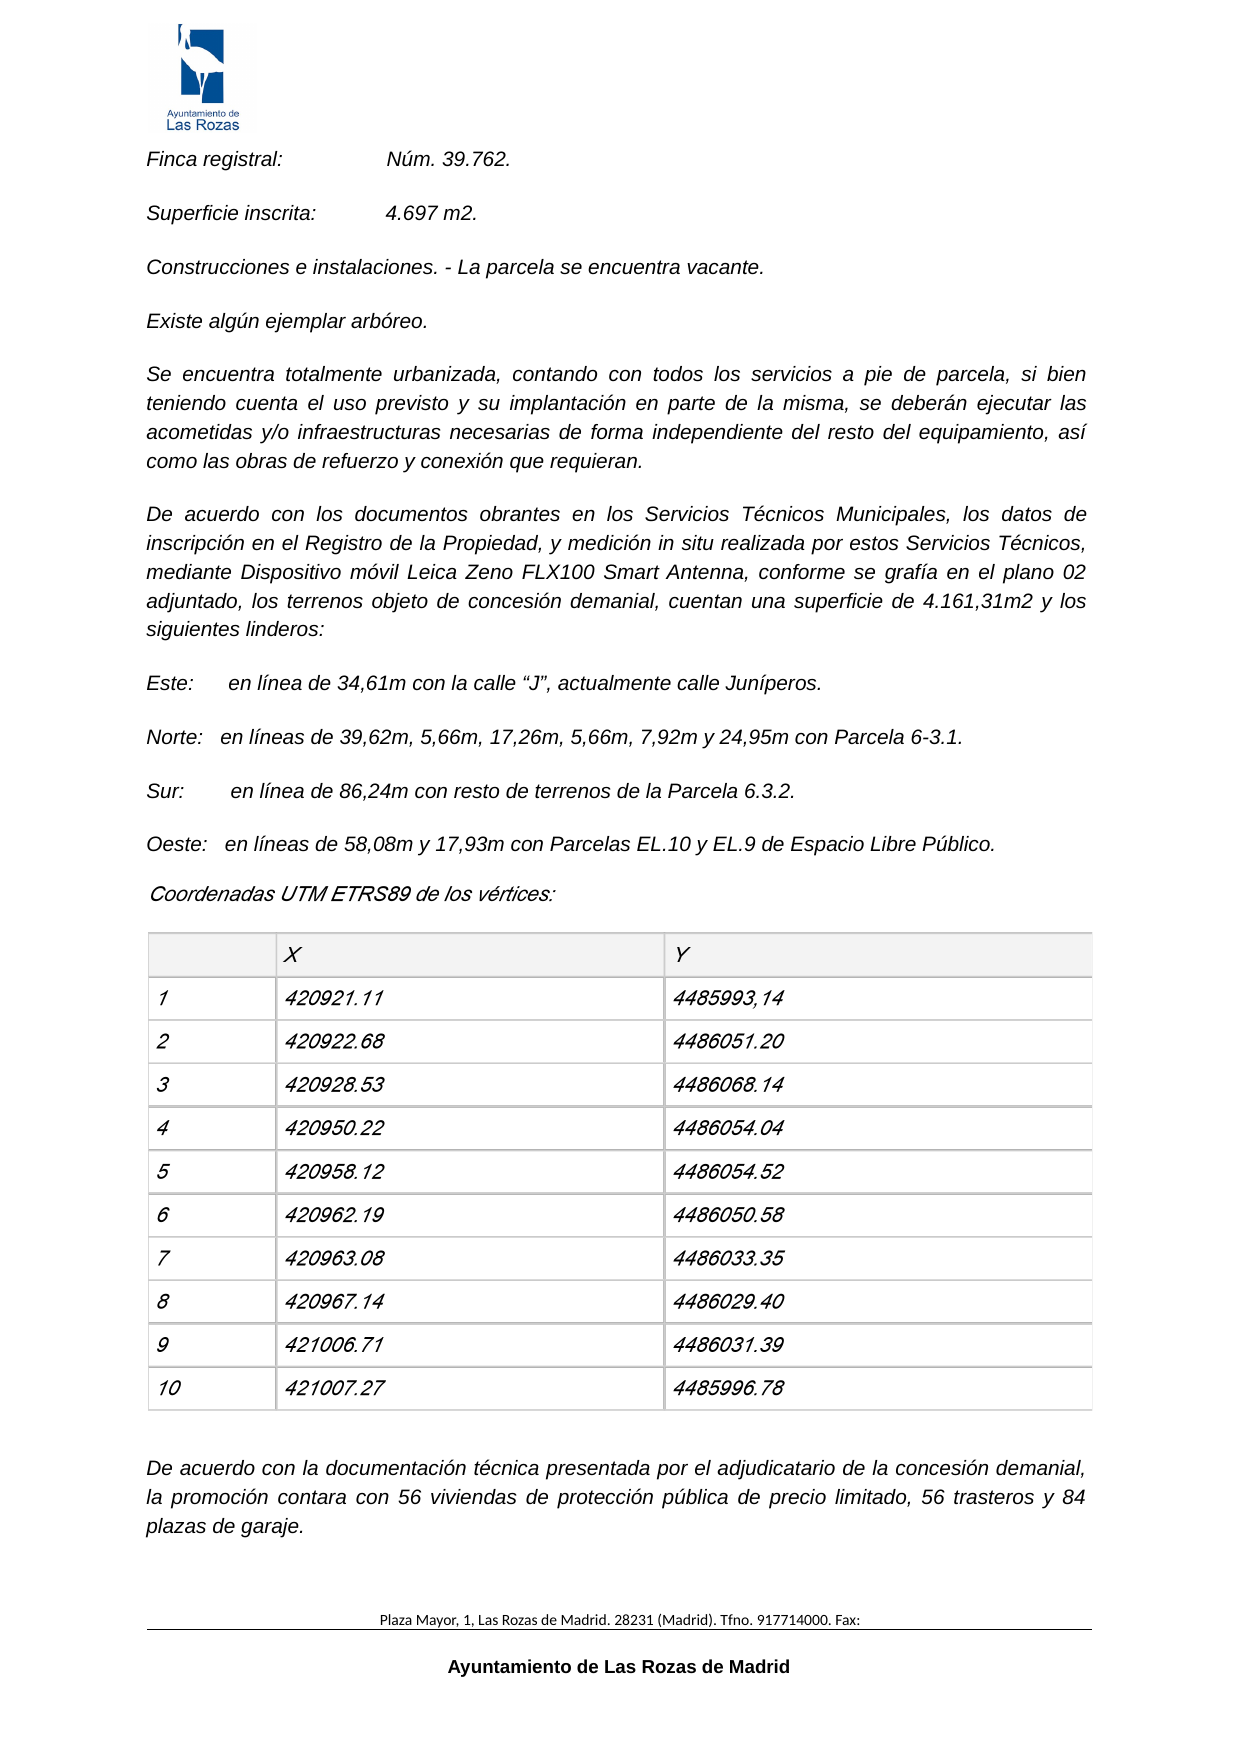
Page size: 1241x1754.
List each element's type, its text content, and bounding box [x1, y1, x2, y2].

text De acuerdo con los documentos obrantes en los Servicios Técnicos Municipales, los datos de inscripción en el Registro de la Propiedad, y medición in situ realizada por estos Servicios Técnicos, mediante Dispositivo móvil Leica Zeno FLX100 Smart Antenna, conforme se grafía en el plano 02 adjuntado, los terrenos objeto de concesión demanial, cuentan una superficie de 4.161,31m2 y los siguientes linderos: [146, 502, 1090, 641]
text Existe algún ejemplar arbóreo. [146, 308, 1090, 332]
text Oeste: en líneas de 58,08m y 17,93m con Parcelas EL.10 y EL.9 de Espacio Libre Público. [146, 832, 1090, 856]
text Este: en línea de 34,61m con la calle “J”, actualmente calle Juníperos. [146, 671, 1090, 695]
text Se encuentra totalmente urbanizada, contando con todos los servicios a pie de parcela, si bien teniendo cuenta el uso previsto y su implantación en parte de la misma, se deberán ejecutar las acometidas y/o infraestructuras necesarias de forma independiente del resto del equipamiento, así como las obras de refuerzo y conexión que requieran. [146, 362, 1090, 472]
text Sur: en línea de 86,24m con resto de terrenos de la Parcela 6.3.2. [146, 778, 1090, 802]
text Norte: en líneas de 39,62m, 5,66m, 17,26m, 5,66m, 7,92m y 24,95m con Parcela 6-3.1. [146, 725, 1090, 749]
text De acuerdo con la documentación técnica presentada por el adjudicatario de la concesión demanial, la promoción contara con 56 viviendas de protección pública de precio limitado, 56 trasteros y 84 plazas de garaje. [146, 1456, 1090, 1537]
text Superficie inscrita: 4.697 m2. [146, 201, 1090, 225]
text Finca registral: Núm. 39.762. [146, 147, 1090, 171]
text Construcciones e instalaciones. - La parcela se encuentra vacante. [146, 255, 1090, 279]
